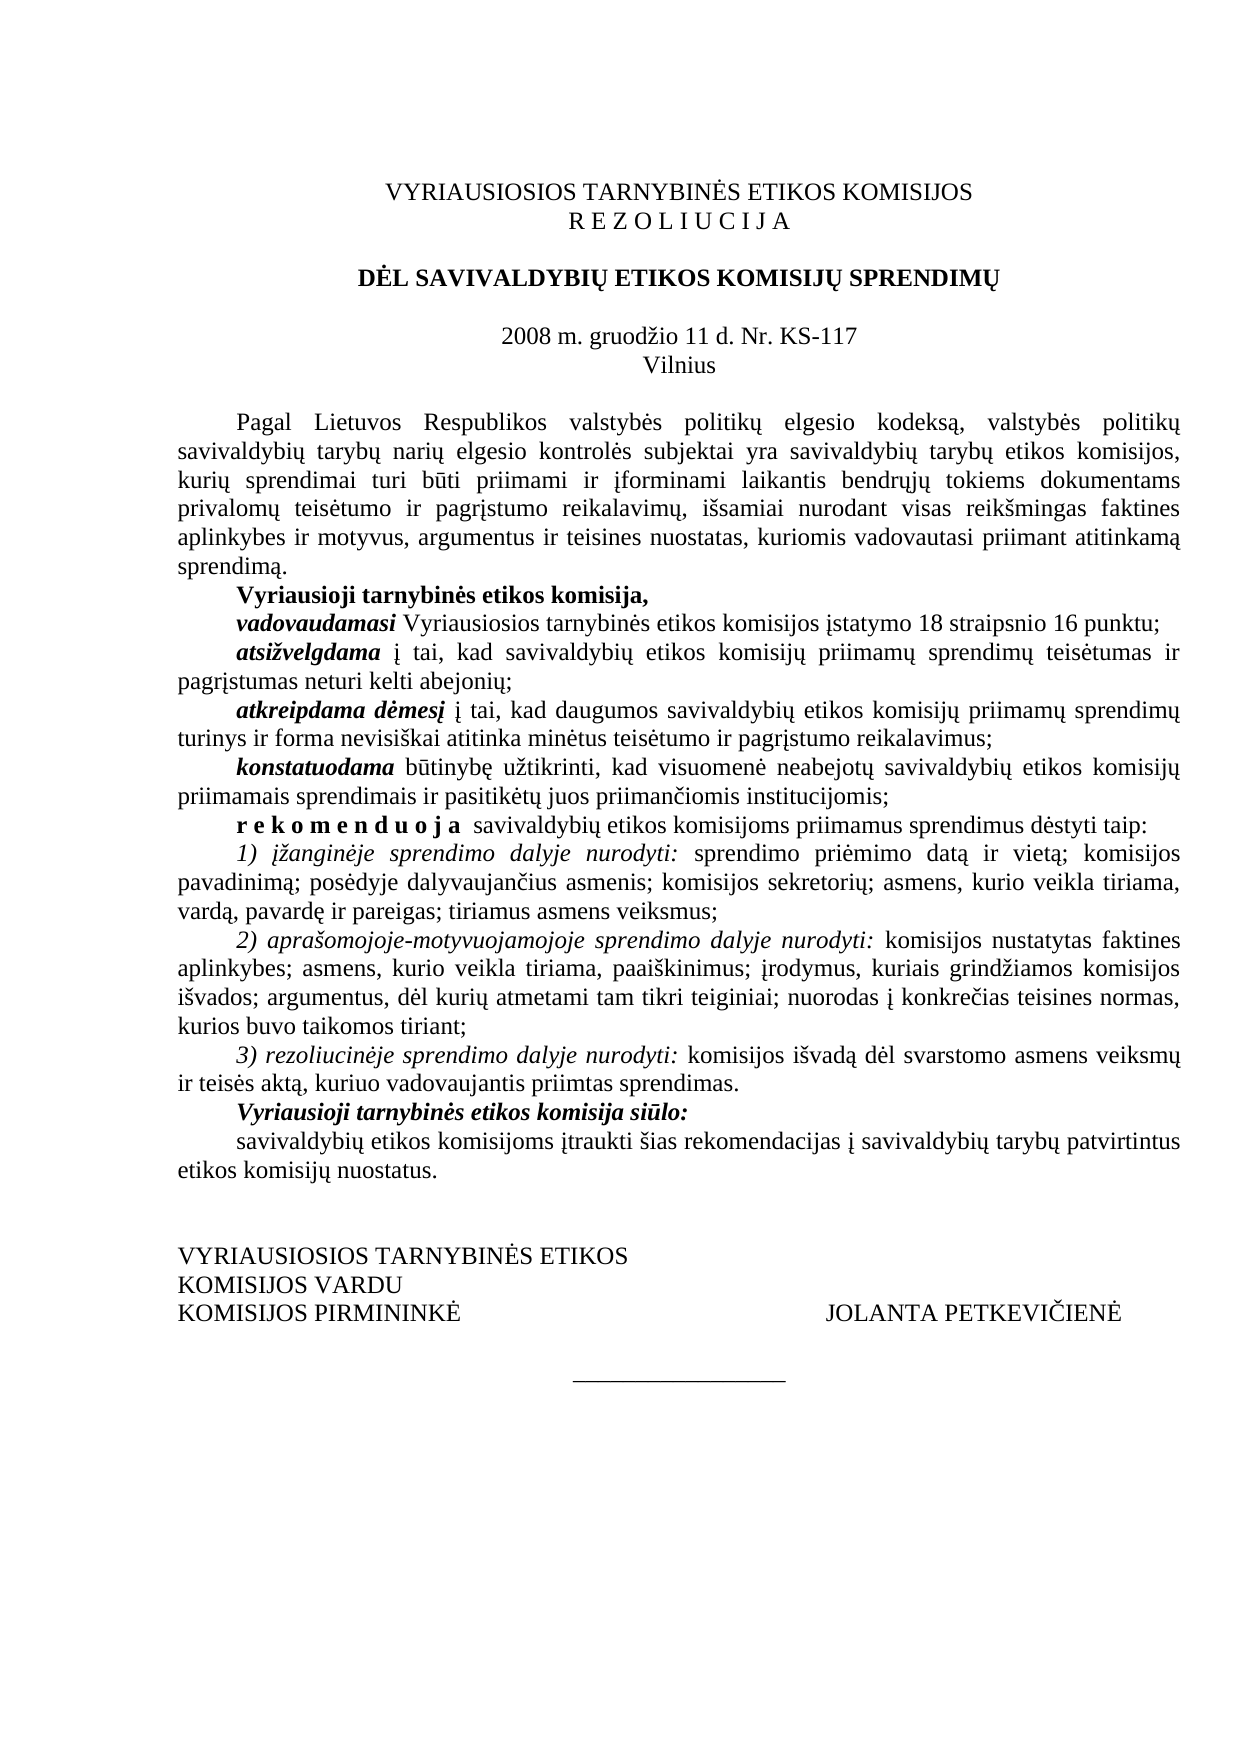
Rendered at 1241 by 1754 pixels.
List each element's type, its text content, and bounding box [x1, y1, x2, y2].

text VYRIAUSIOSIOS TARNYBINĖS ETIKOS [177, 1241, 1181, 1270]
text konstatuodama būtinybę užtikrinti, kad visuomenė neabejotų savivaldybių etikos komisijų priimamais sprendimais ir pasitikėtų juos priimančiomis institucijomis; [177, 752, 1181, 810]
text VYRIAUSIOSIOS TARNYBINĖS ETIKOS KOMISIJOS [177, 177, 1181, 206]
text Vyriausioji tarnybinės etikos komisija, [177, 580, 1181, 608]
text rekomenduoja savivaldybių etikos komisijoms priimamus sprendimus dėstyti taip: [177, 810, 1181, 838]
text 2008 m. gruodžio 11 d. Nr. KS-117 [177, 321, 1181, 350]
text Vyriausioji tarnybinės etikos komisija siūlo: [177, 1097, 1181, 1126]
text 2) aprašomojoje-motyvuojamojoje sprendimo dalyje nurodyti: komisijos nustatytas faktines aplinkybes; asmens, kurio veikla tiriama, paaiškinimus; įrodymus, kuriais grindžiamos komisijos išvados; argumentus, dėl kurių atmetami tam tikri teiginiai; nuorodas į konkrečias teisines normas, kurios buvo taikomos tiriant; [177, 925, 1181, 1040]
text REZOLIUCIJA [177, 206, 1181, 235]
text KOMISIJOS PIRMININKĖ JOLANTA PETKEVIČIENĖ [177, 1298, 1181, 1327]
text vadovaudamasi Vyriausiosios tarnybinės etikos komisijos įstatymo 18 straipsnio 16 punktu; [177, 608, 1181, 637]
text atsižvelgdama į tai, kad savivaldybių etikos komisijų priimamų sprendimų teisėtumas ir pagrįstumas neturi kelti abejonių; [177, 637, 1181, 695]
text savivaldybių etikos komisijoms įtraukti šias rekomendacijas į savivaldybių tarybų patvirtintus etikos komisijų nuostatus. [177, 1126, 1181, 1183]
text _________________ [177, 1356, 1181, 1385]
text 3) rezoliucinėje sprendimo dalyje nurodyti: komisijos išvadą dėl svarstomo asmens veiksmų ir teisės aktą, kuriuo vadovaujantis priimtas sprendimas. [177, 1040, 1181, 1097]
text atkreipdama dėmesį į tai, kad daugumos savivaldybių etikos komisijų priimamų sprendimų turinys ir forma nevisiškai atitinka minėtus teisėtumo ir pagrįstumo reikalavimus; [177, 695, 1181, 752]
text KOMISIJOS VARDU [177, 1270, 1181, 1298]
text Vilnius [177, 350, 1181, 378]
text 1) įžanginėje sprendimo dalyje nurodyti: sprendimo priėmimo datą ir vietą; komisijos pavadinimą; posėdyje dalyvaujančius asmenis; komisijos sekretorių; asmens, kurio veikla tiriama, vardą, pavardę ir pareigas; tiriamus asmens veiksmus; [177, 838, 1181, 925]
text Pagal Lietuvos Respublikos valstybės politikų elgesio kodeksą, valstybės politikų savivaldybių tarybų narių elgesio kontrolės subjektai yra savivaldybių tarybų etikos komisijos, kurių sprendimai turi būti priimami ir įforminami laikantis bendrųjų tokiems dokumentams privalomų teisėtumo ir pagrįstumo reikalavimų, išsamiai nurodant visas reikšmingas faktines aplinkybes ir motyvus, argumentus ir teisines nuostatas, kuriomis vadovautasi priimant atitinkamą sprendimą. [177, 407, 1181, 580]
text DĖL SAVIVALDYBIŲ ETIKOS KOMISIJŲ SPRENDIMŲ [177, 263, 1181, 292]
